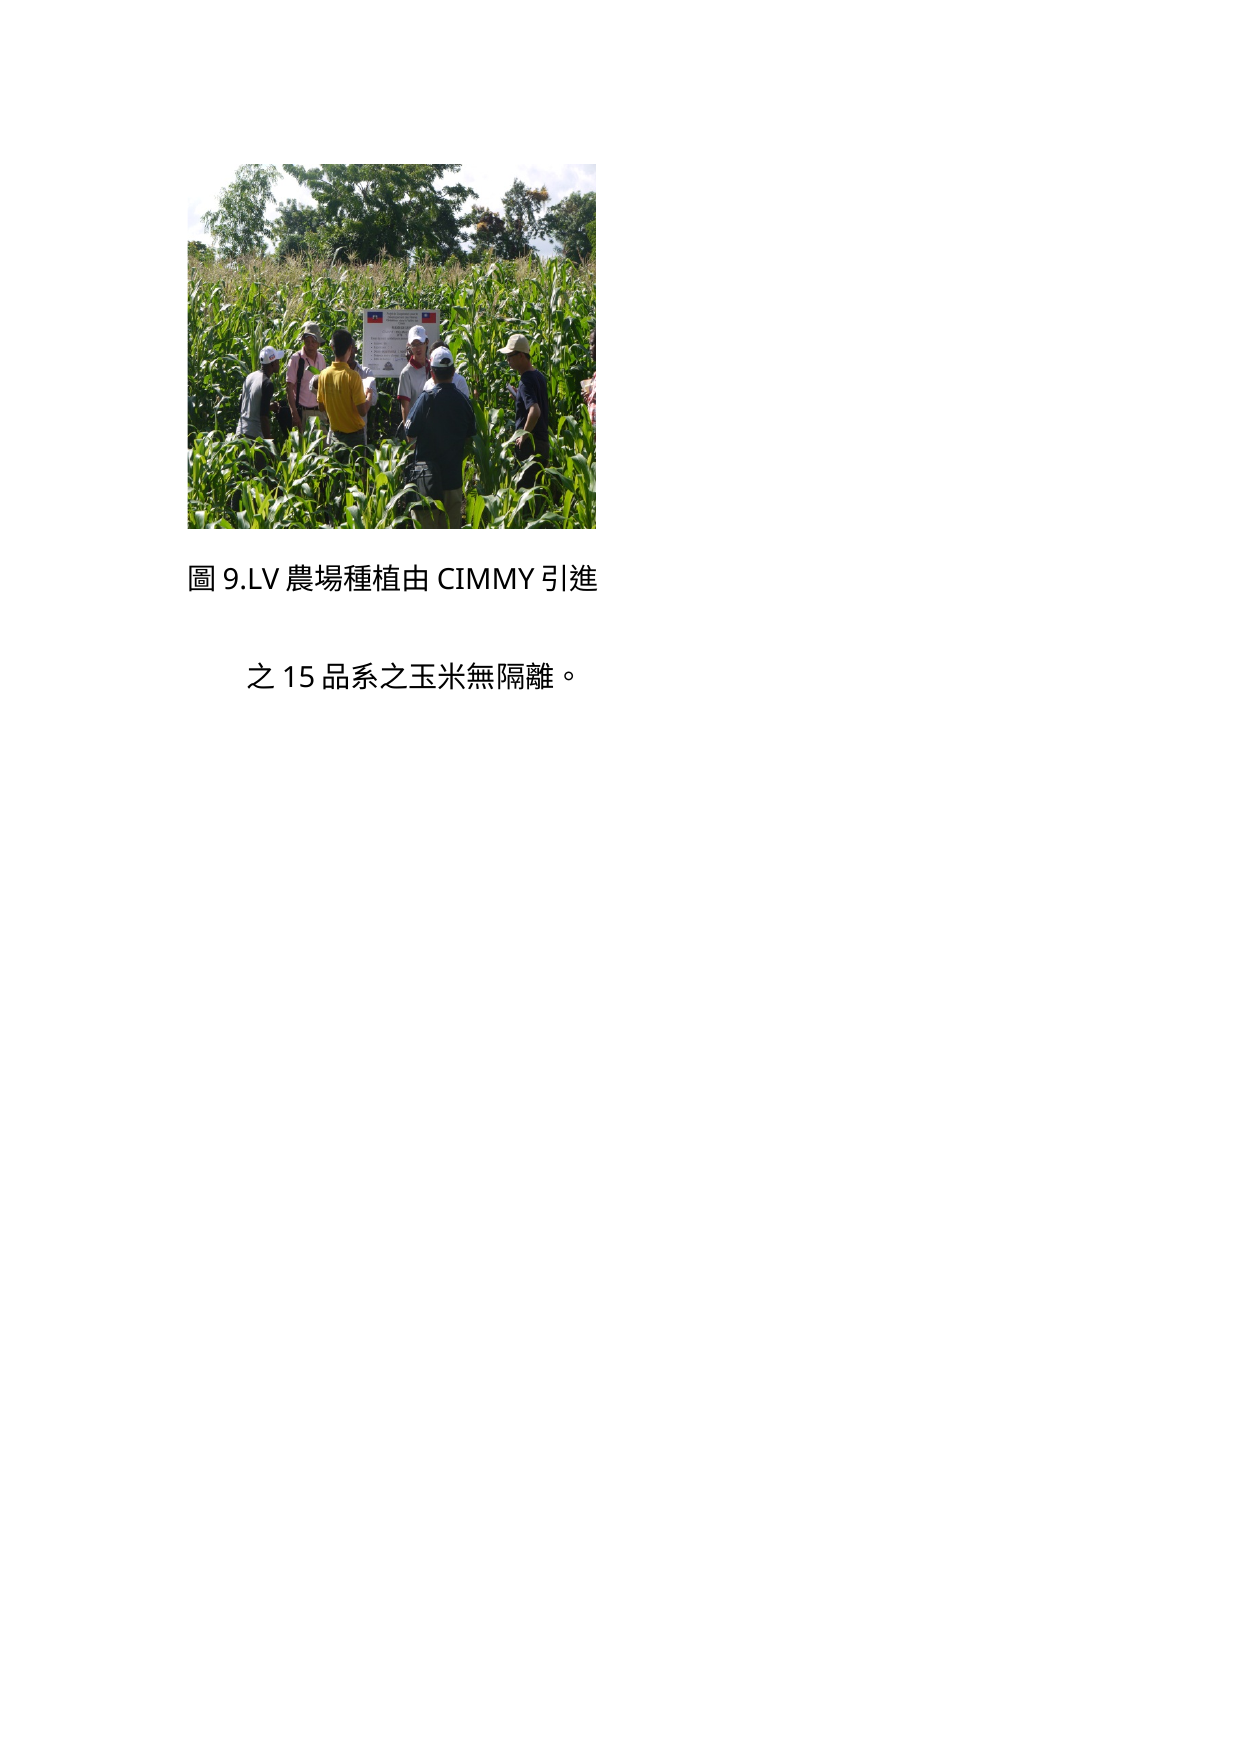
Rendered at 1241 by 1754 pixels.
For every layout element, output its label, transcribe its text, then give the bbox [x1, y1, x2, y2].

picture [187, 164, 596, 529]
table_cell [176, 165, 612, 539]
table_cell 圖9.LV農場種植由CIMMY引進之15品系之玉米無隔離。 [176, 540, 612, 712]
table_cell [612, 165, 1047, 539]
table_cell [612, 540, 1047, 712]
